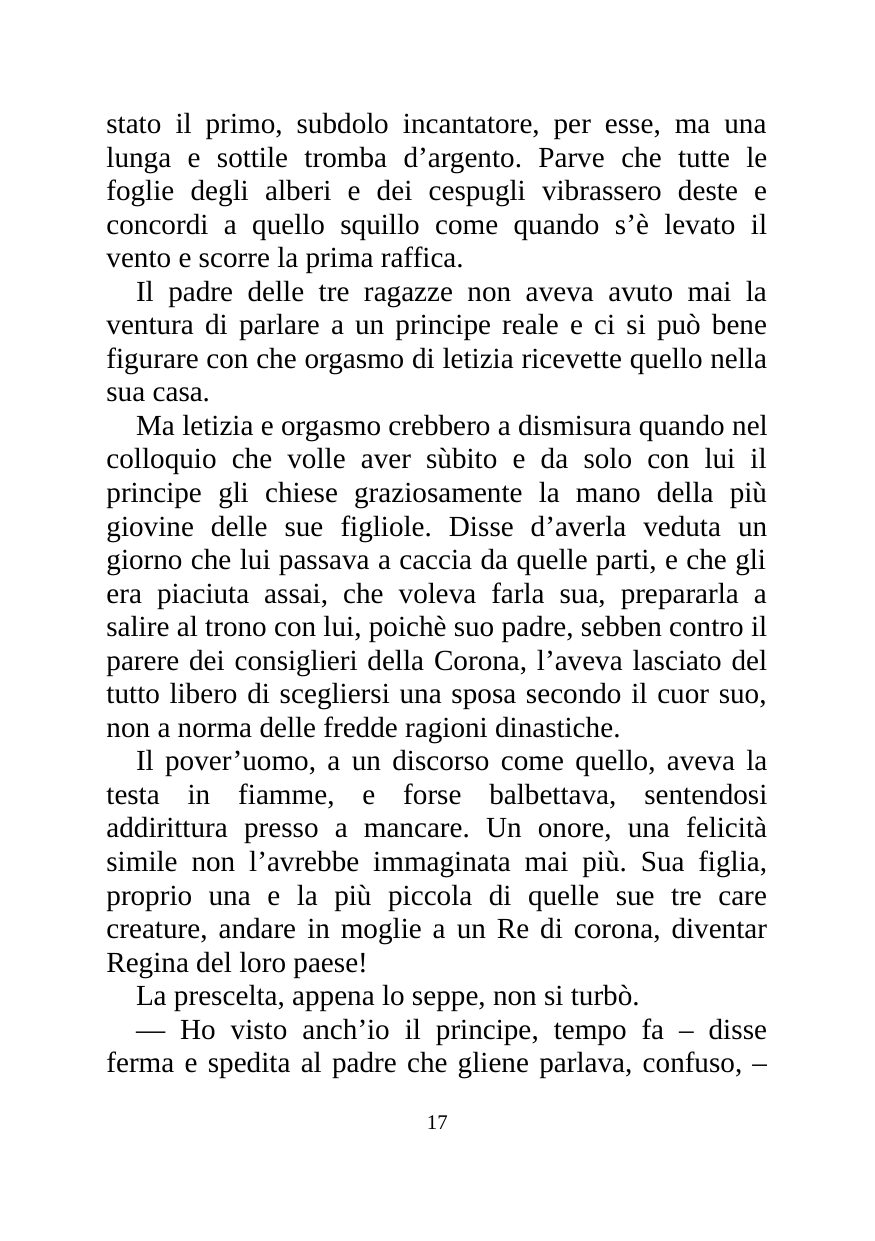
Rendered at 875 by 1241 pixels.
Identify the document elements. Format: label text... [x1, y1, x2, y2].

text Il padre delle tre ragazze non aveva avuto mai la ventura di parlare a un principe reale e ci si può bene figurare con che orgasmo di letizia ricevette quello nella sua casa. [106, 274, 768, 408]
text Ma letizia e orgasmo crebbero a dismisura quando nel colloquio che volle aver sùbito e da solo con lui il principe gli chiese graziosamente la mano della più giovine delle sue figliole. Disse d’averla veduta un giorno che lui passava a caccia da quelle parti, e che gli era piaciuta assai, che voleva farla sua, prepararla a salire al trono con lui, poichè suo padre, sebben contro il parere dei consiglieri della Corona, l’aveva lasciato del tutto libero di scegliersi una sposa secondo il cuor suo, non a norma delle fredde ragioni dinastiche. [106, 408, 768, 743]
text stato il primo, subdolo incantatore, per esse, ma una lunga e sottile tromba d’argento. Parve che tutte le foglie degli alberi e dei cespugli vibrassero deste e concordi a quello squillo come quando s’è levato il vento e scorre la prima raffica. [106, 106, 768, 274]
text La prescelta, appena lo seppe, non si turbò. [106, 978, 768, 1012]
text — Ho visto anch’io il principe, tempo fa – disse ferma e spedita al padre che gliene parlava, confuso, – [106, 1012, 768, 1079]
text Il pover’uomo, a un discorso come quello, aveva la testa in fiamme, e forse balbettava, sentendosi addirittura presso a mancare. Un onore, una felicità simile non l’avrebbe immaginata mai più. Sua figlia, proprio una e la più piccola di quelle sue tre care creature, andare in moglie a un Re di corona, diventar Regina del loro paese! [106, 743, 768, 978]
